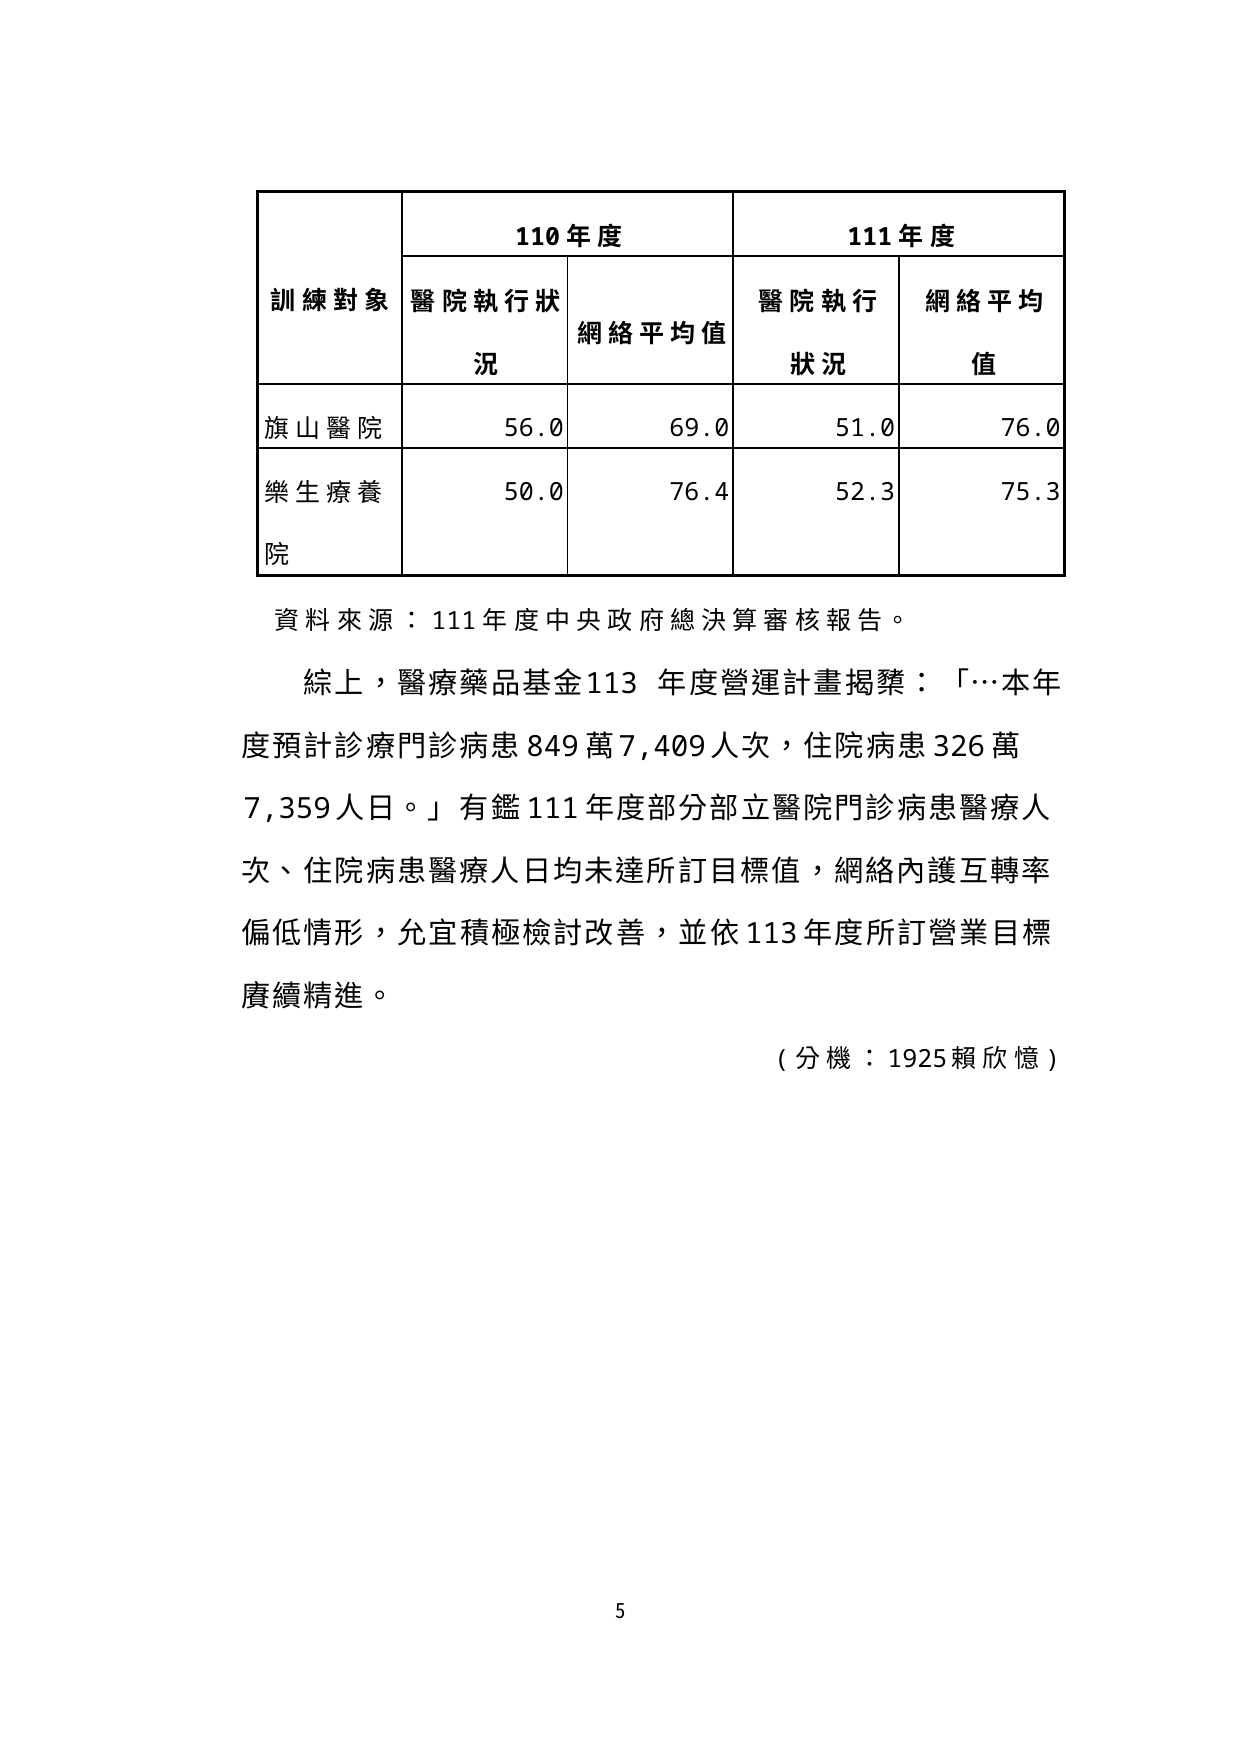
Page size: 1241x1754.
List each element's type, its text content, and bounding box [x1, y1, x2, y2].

table_cell 75.3 [900, 449, 1063, 574]
table_cell 醫院執行狀況 [403, 257, 567, 383]
table_cell 69.0 [568, 385, 732, 447]
text 綜上，醫療藥品基金113 年度營運計畫揭櫫：「…本年度預計診療門診病患849萬7,409人次，住院病患326萬7,359人日。」有鑑111年度部分部立醫院門診病患醫療人次、住院病患醫療人日均未達所訂目標值，網絡內護互轉率偏低情形，允宜積極檢討改善，並依113年度所訂營業目標賡續精進。 [236, 639, 1063, 1014]
table_cell 76.4 [568, 449, 732, 574]
table_cell 網絡平均值 [568, 257, 732, 383]
table_cell 醫院執行狀況 [734, 257, 898, 383]
table_cell 52.3 [734, 449, 898, 574]
table_cell 76.0 [900, 385, 1063, 447]
table_cell 50.0 [403, 449, 567, 574]
text (分機：1925賴欣憶) [266, 1014, 1063, 1077]
table_header 訓練對象 [259, 193, 401, 383]
table_header 111年度 [734, 193, 1063, 255]
table_cell 網絡平均值 [900, 257, 1063, 383]
table_cell 樂生療養院 [259, 449, 401, 574]
text 資料來源：111年度中央政府總決算審核報告。 [262, 577, 1063, 639]
table_cell 56.0 [403, 385, 567, 447]
table_cell 旗山醫院 [259, 385, 401, 447]
table_cell 51.0 [734, 385, 898, 447]
table_header 110年度 [403, 193, 732, 255]
